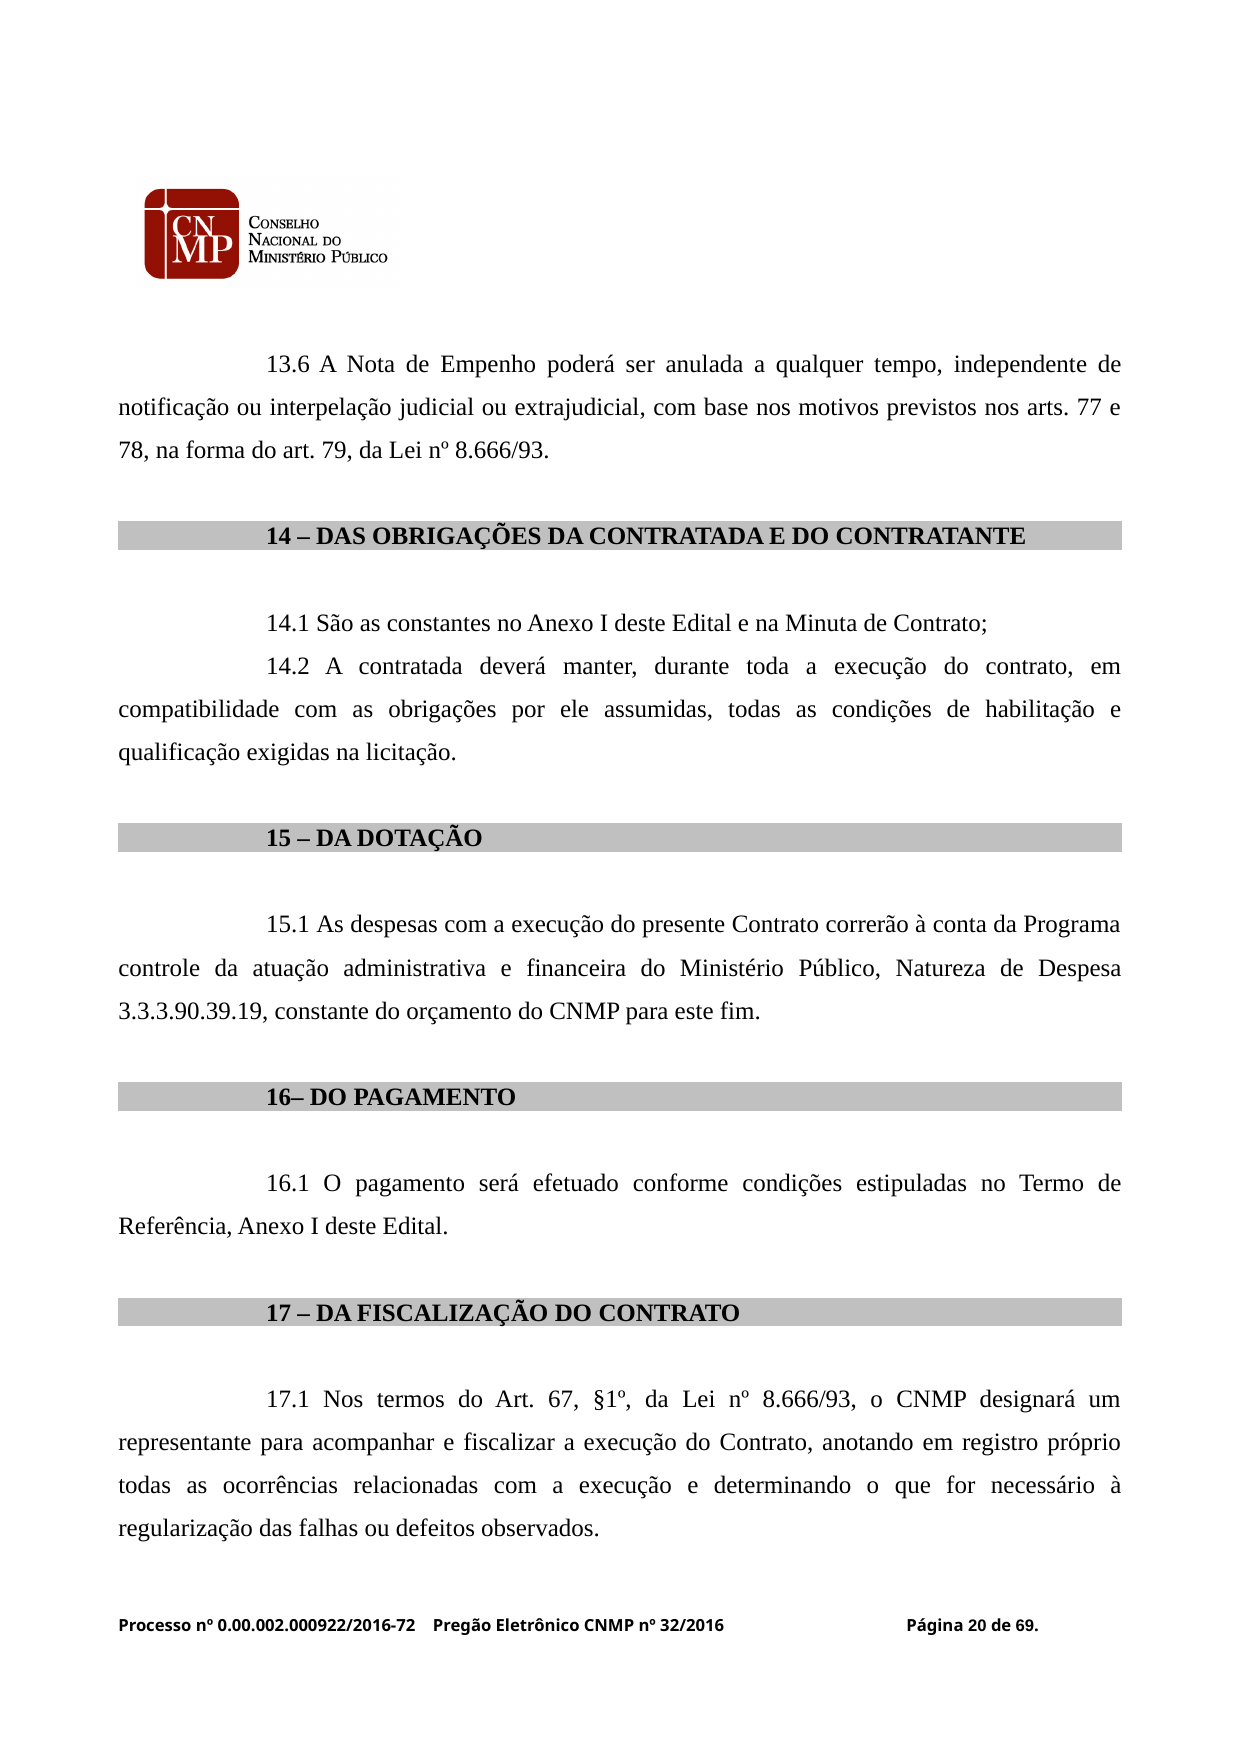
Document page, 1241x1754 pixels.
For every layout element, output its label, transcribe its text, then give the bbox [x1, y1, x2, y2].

text 14.2 A contratada deverá manter, durante toda a execução do contrato, em compatibilidade com as obrigações por ele assumidas, todas as condições de habilitação e qualificação exigidas na licitação. [118, 651, 1122, 766]
picture [128, 175, 398, 293]
text 14.1 São as constantes no Anexo I deste Edital e na Minuta de Contrato; [118, 608, 1122, 636]
text 17.1 Nos termos do Art. 67, §1º, da Lei nº 8.666/93, o CNMP designará um representante para acompanhar e fiscalizar a execução do Contrato, anotando em registro próprio todas as ocorrências relacionadas com a execução e determinando o que for necessário à regularização das falhas ou defeitos observados. [118, 1384, 1122, 1542]
subtitle 15 – DA DOTAÇÃO [118, 823, 1122, 852]
text 16.1 O pagamento será efetuado conforme condições estipuladas no Termo de Referência, Anexo I deste Edital. [118, 1168, 1122, 1240]
subtitle 16– DO PAGAMENTO [118, 1082, 1122, 1111]
subtitle 17 – DA FISCALIZAÇÃO DO CONTRATO [118, 1298, 1122, 1326]
text 14 – DAS OBRIGAÇÕES DA CONTRATADA E DO CONTRATANTE [118, 521, 1122, 550]
text 15.1 As despesas com a execução do presente Contrato correrão à conta da Programa controle da atuação administrativa e financeira do Ministério Público, Natureza de Despesa 3.3.3.90.39.19, constante do orçamento do CNMP para este fim. [118, 909, 1122, 1024]
text 13.6 A Nota de Empenho poderá ser anulada a qualquer tempo, independente de notificação ou interpelação judicial ou extrajudicial, com base nos motivos previstos nos arts. 77 e 78, na forma do art. 79, da Lei nº 8.666/93. [118, 349, 1122, 464]
